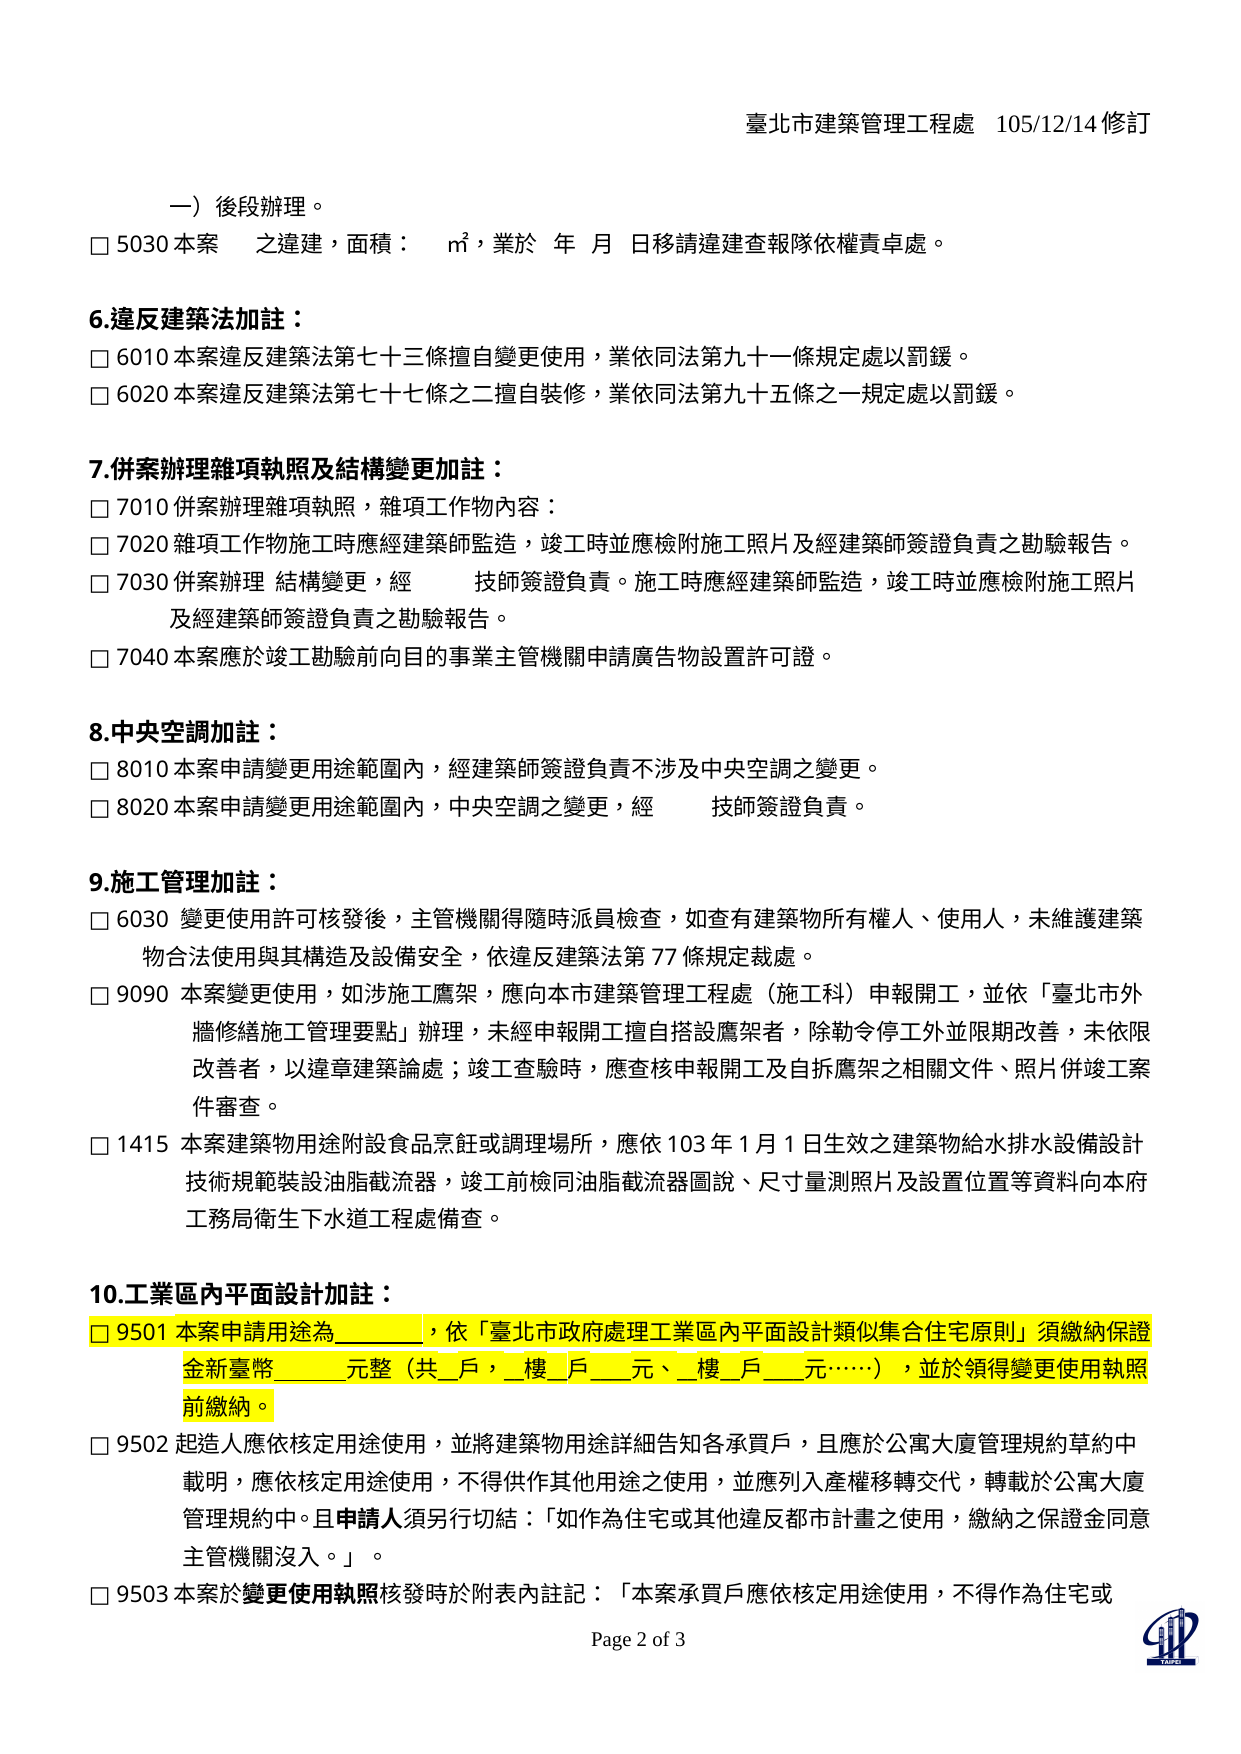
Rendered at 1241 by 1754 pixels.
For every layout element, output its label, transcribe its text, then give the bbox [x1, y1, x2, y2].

text □ 7040本案應於竣工勘驗前向目的事業主管機關申請廣告物設置許可證。 [89, 637, 1152, 674]
text 牆修繕施工管理要點」辦理，未經申報開工擅自搭設鷹架者，除勒令停工外並限期改善，未依限 [89, 1012, 1152, 1049]
text □ 8020本案申請變更用途範圍內，中央空調之變更，經 技師簽證負責。 [89, 787, 1152, 824]
text 8.中央空調加註： [89, 712, 1152, 749]
text □ 7030併案辦理 結構變更，經 技師簽證負責。施工時應經建築師監造，竣工時並應檢附施工照片及經建築師簽證負責之勘驗報告。 [89, 562, 1152, 637]
text □ 6020本案違反建築法第七十七條之二擅自裝修，業依同法第九十五條之一規定處以罰鍰。 [89, 374, 1152, 412]
text 改善者，以違章建築論處；竣工查驗時，應查核申報開工及自拆鷹架之相關文件、照片併竣工案件審查。 [192, 1049, 1152, 1124]
text □ 9501 本案申請用途為 ，依「臺北市政府處理工業區內平面設計類似集合住宅原則」須繳納保證金新臺幣 元整（共__戶，__樓__戶____元、__樓__戶____元……），並於領得變更使用執照前繳納。 [89, 1312, 1152, 1424]
text □ 1415 本案建築物用途附設食品烹飪或調理場所，應依103年1月1日生效之建築物給水排水設備設計 [89, 1124, 1152, 1162]
text 物合法使用與其構造及設備安全，依違反建築法第77條規定裁處。 [89, 937, 1152, 974]
text □ 6010本案違反建築法第七十三條擅自變更使用，業依同法第九十一條規定處以罰鍰。 [89, 337, 1152, 374]
text □ 6030 變更使用許可核發後，主管機關得隨時派員檢查，如查有建築物所有權人、使用人，未維護建築 [89, 899, 1152, 937]
text □ 9090 本案變更使用，如涉施工鷹架，應向本市建築管理工程處（施工科）申報開工，並依「臺北市外 [89, 974, 1152, 1012]
text 10.工業區內平面設計加註： [89, 1274, 1152, 1312]
text 一）後段辦理。 [89, 187, 1152, 224]
text □ 5030本案 之違建，面積： ㎡，業於 年 月 日移請違建查報隊依權責卓處。 [89, 224, 1152, 262]
text 技術規範裝設油脂截流器，竣工前檢同油脂截流器圖說、尺寸量測照片及設置位置等資料向本府 [89, 1162, 1152, 1199]
text □ 9503本案於變更使用執照核發時於附表內註記：「本案承買戶應依核定用途使用，不得作為住宅或 [89, 1574, 1152, 1612]
text 工務局衛生下水道工程處備查。 [89, 1199, 1152, 1237]
text 6.違反建築法加註： [89, 299, 1152, 337]
text 7.併案辦理雜項執照及結構變更加註： [89, 449, 1152, 487]
text □ 7010併案辦理雜項執照，雜項工作物內容： [89, 487, 1152, 524]
text □ 8010本案申請變更用途範圍內，經建築師簽證負責不涉及中央空調之變更。 [89, 749, 1152, 787]
text □ 7020雜項工作物施工時應經建築師監造，竣工時並應檢附施工照片及經建築師簽證負責之勘驗報告。 [89, 524, 1152, 562]
picture [1134, 1601, 1206, 1673]
text 9.施工管理加註： [89, 862, 1152, 899]
text □ 9502 起造人應依核定用途使用，並將建築物用途詳細告知各承買戶，且應於公寓大廈管理規約草約中載明，應依核定用途使用，不得供作其他用途之使用，並應列入產權移轉交代，轉載於公寓大廈管理規約中。且申請人須另行切結：「如作為住宅或其他違反都市計畫之使用，繳納之保證金同意主管機關沒入。」。 [89, 1424, 1152, 1574]
